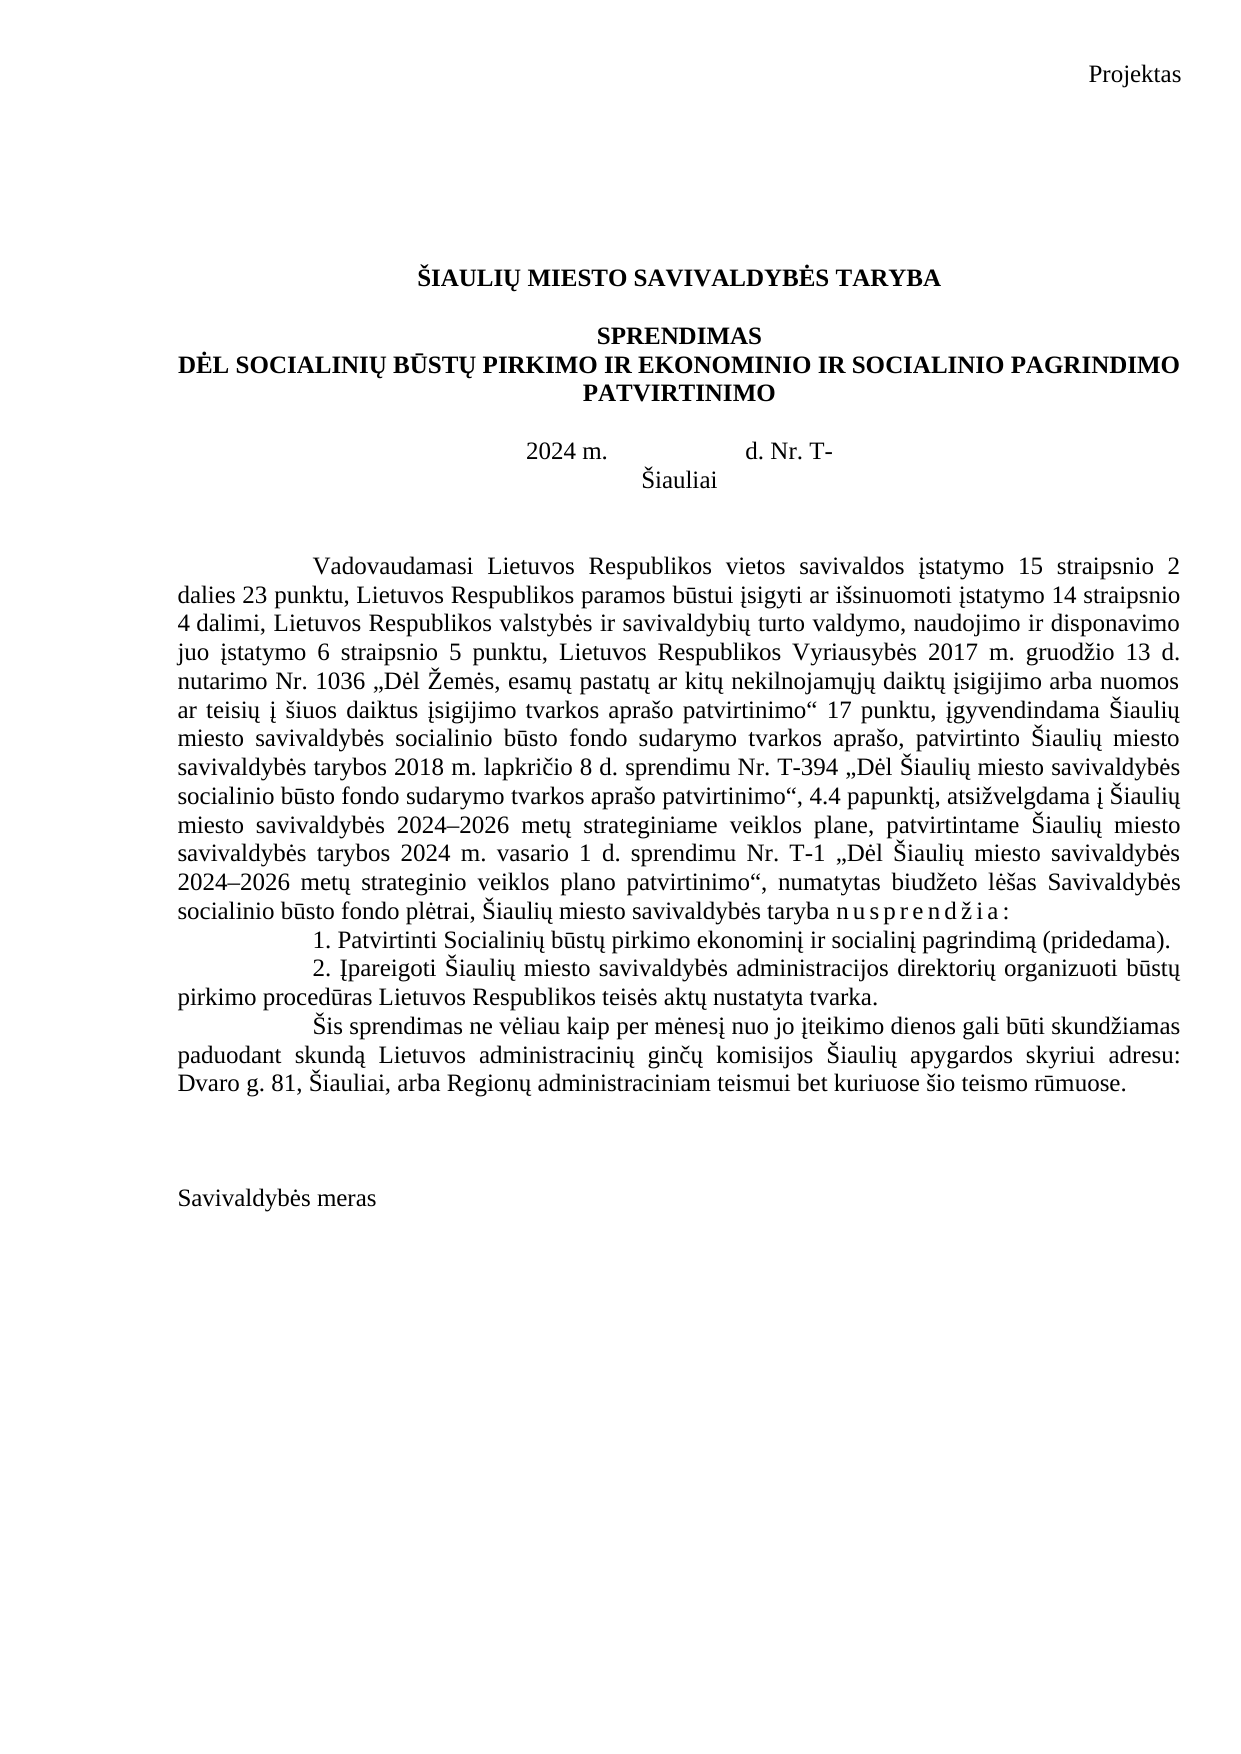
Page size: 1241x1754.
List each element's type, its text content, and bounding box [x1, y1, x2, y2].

text Šiauliai [177, 465, 1181, 493]
text 1. Patvirtinti Socialinių būstų pirkimo ekonominį ir socialinį pagrindimą (pridedama). [177, 925, 1181, 953]
text DĖL SOCIALINIŲ BŪSTŲ PIRKIMO IR EKONOMINIO IR SOCIALINIO PAGRINDIMO PATVIRTINIMO [177, 350, 1181, 407]
text 2024 m. d. Nr. T- [177, 436, 1181, 465]
text Šis sprendimas ne vėliau kaip per mėnesį nuo jo įteikimo dienos gali būti skundžiamas paduodant skundą Lietuvos administracinių ginčų komisijos Šiaulių apygardos skyriui adresu: Dvaro g. 81, Šiauliai, arba Regionų administraciniam teismui bet kuriuose šio teismo rūmuose. [177, 1011, 1181, 1097]
text SPRENDIMAS [177, 321, 1181, 350]
text Savivaldybės meras [177, 1183, 1181, 1212]
text ŠIAULIŲ MIESTO SAVIVALDYBĖS TARYBA [177, 263, 1181, 292]
text 2. Įpareigoti Šiaulių miesto savivaldybės administracijos direktorių organizuoti būstų pirkimo procedūras Lietuvos Respublikos teisės aktų nustatyta tvarka. [177, 953, 1181, 1011]
text Vadovaudamasi Lietuvos Respublikos vietos savivaldos įstatymo 15 straipsnio 2 dalies 23 punktu, Lietuvos Respublikos paramos būstui įsigyti ar išsinuomoti įstatymo 14 straipsnio 4 dalimi, Lietuvos Respublikos valstybės ir savivaldybių turto valdymo, naudojimo ir disponavimo juo įstatymo 6 straipsnio 5 punktu, Lietuvos Respublikos Vyriausybės 2017 m. gruodžio 13 d. nutarimo Nr. 1036 „Dėl Žemės, esamų pastatų ar kitų nekilnojamųjų daiktų įsigijimo arba nuomos ar teisių į šiuos daiktus įsigijimo tvarkos aprašo patvirtinimo“ 17 punktu, įgyvendindama Šiaulių miesto savivaldybės socialinio būsto fondo sudarymo tvarkos aprašo, patvirtinto Šiaulių miesto savivaldybės tarybos 2018 m. lapkričio 8 d. sprendimu Nr. T-394 „Dėl Šiaulių miesto savivaldybės socialinio būsto fondo sudarymo tvarkos aprašo patvirtinimo“, 4.4 papunktį, atsižvelgdama į Šiaulių miesto savivaldybės 2024–2026 metų strateginiame veiklos plane, patvirtintame Šiaulių miesto savivaldybės tarybos 2024 m. vasario 1 d. sprendimu Nr. T-1 „Dėl Šiaulių miesto savivaldybės 2024–2026 metų strateginio veiklos plano patvirtinimo“, numatytas biudžeto lėšas Savivaldybės socialinio būsto fondo plėtrai, Šiaulių miesto savivaldybės taryba nusprendžia: [177, 551, 1181, 925]
